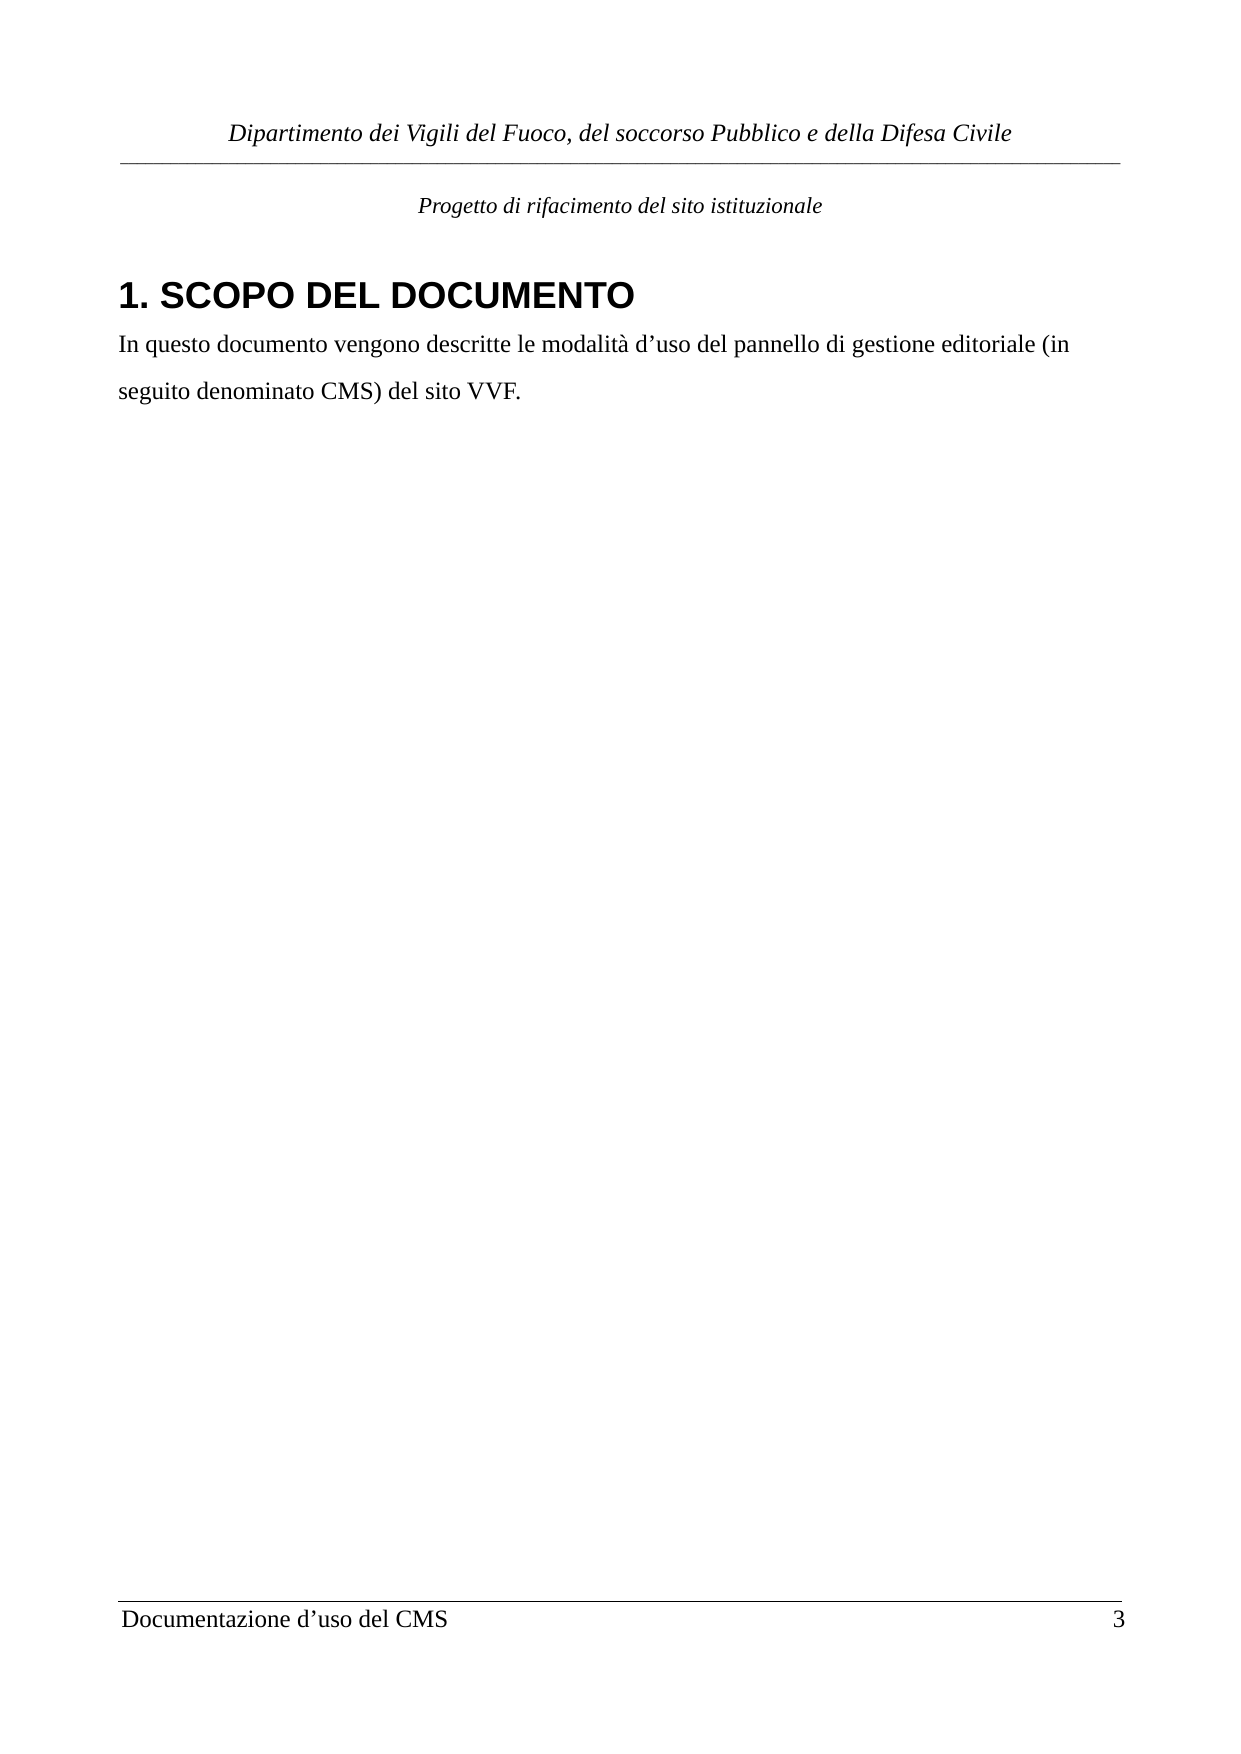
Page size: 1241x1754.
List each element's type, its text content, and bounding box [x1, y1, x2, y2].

text seguito denominato CMS) del sito VVF. [118, 376, 1122, 405]
text In questo documento vengono descritte le modalità d’uso del pannello di gestione editoriale (in [118, 329, 1122, 358]
subtitle 1. SCOPO DEL DOCUMENTO [118, 273, 1122, 316]
